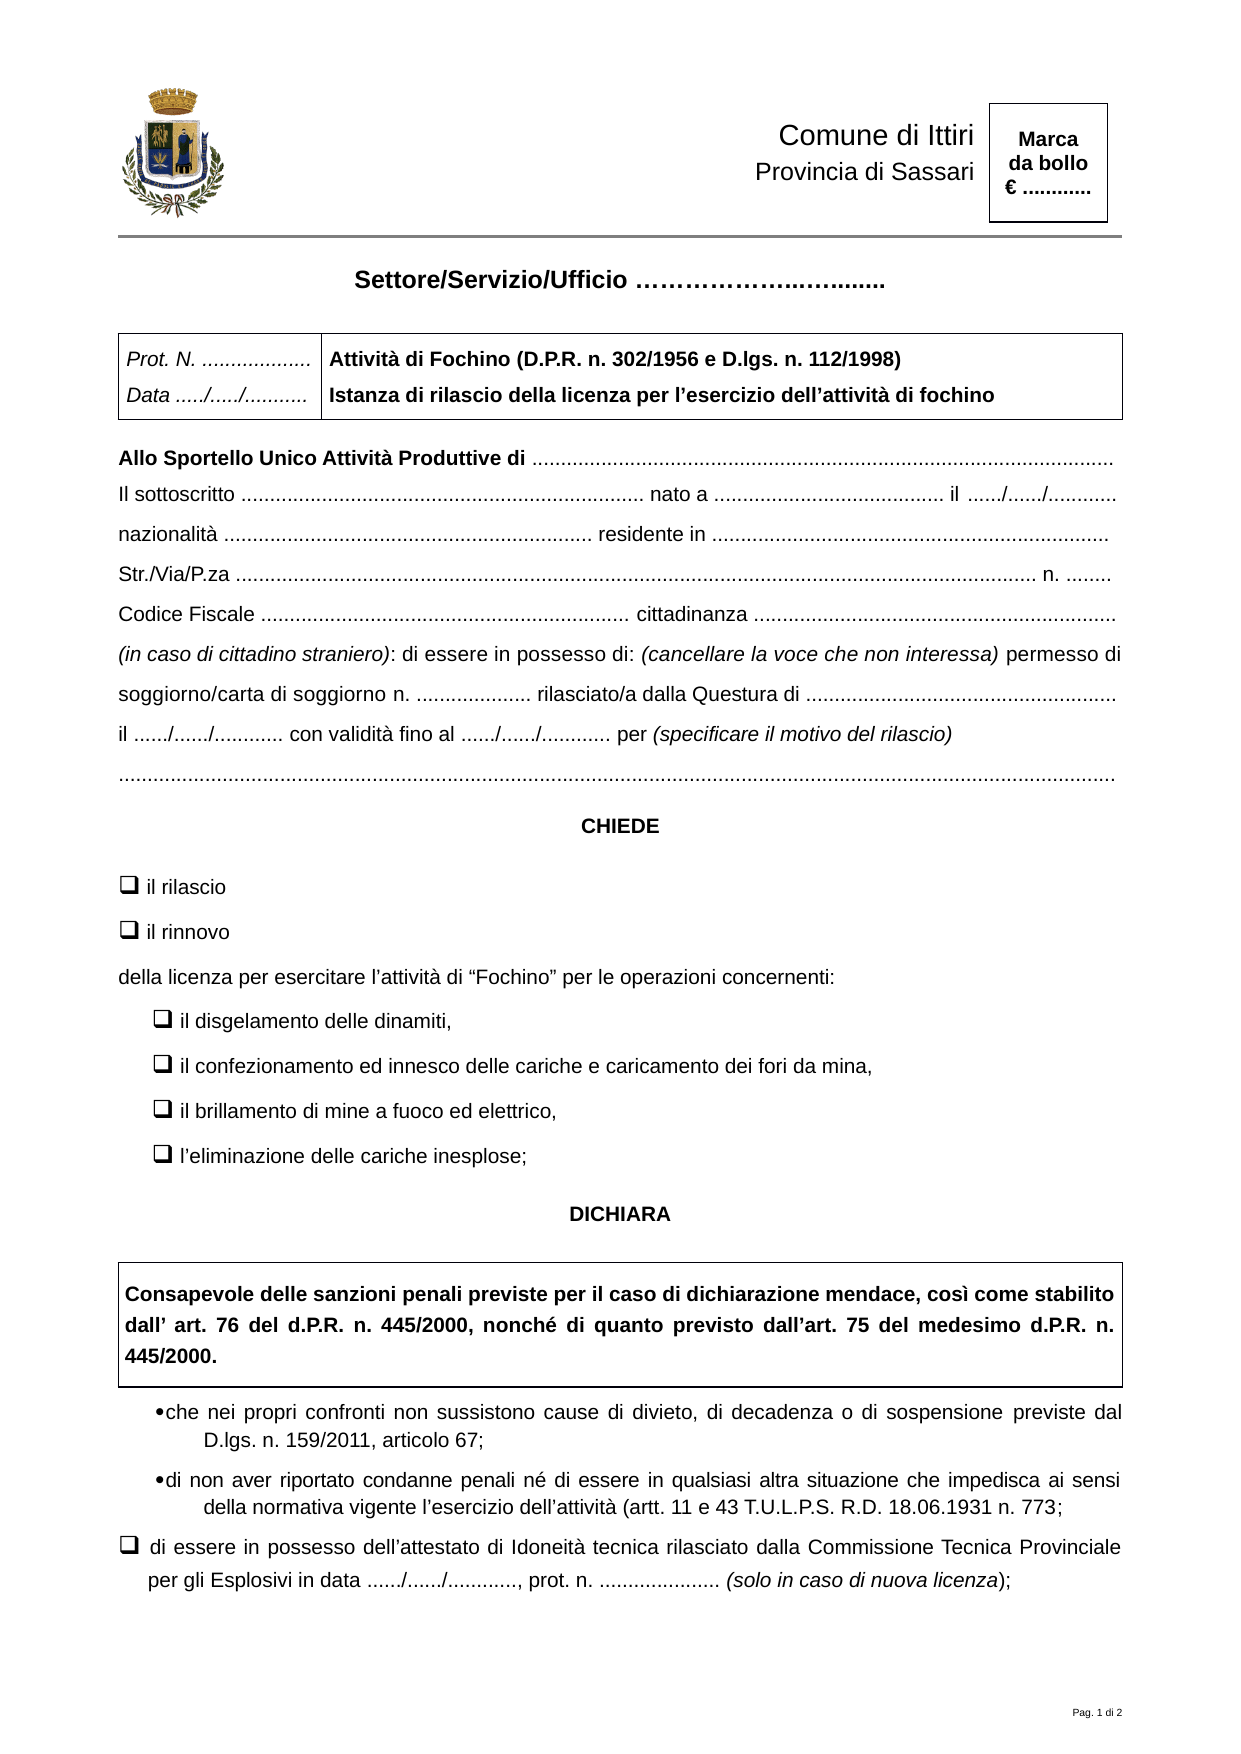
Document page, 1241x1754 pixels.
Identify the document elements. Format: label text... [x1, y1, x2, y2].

table_header Consapevole delle sanzioni penali previste per il caso di dichiarazione mendace, così come stabilito dall’ art. 76 del d.P.R. n. 445/2000, nonché di quanto previsto dall’art. 75 del medesimo d.P.R. n. 445/2000. [119, 1263, 1122, 1386]
text Il sottoscritto ...................................................................... nato a ........................................ il ....../....../............ [118, 482, 1122, 506]
picture [122, 87, 224, 118]
table_header Marca da bollo € ............ [990, 104, 1107, 221]
list che nei propri confronti non sussistono cause di divieto, di decadenza o di sospensione previste dal D.lgs. n. 159/2011, articolo 67; [156, 1400, 1122, 1452]
text CHIEDE [118, 814, 1122, 838]
text Settore/Servizio/Ufficio ………………...…........ [118, 265, 1122, 293]
list di non aver riportato condanne penali né di essere in qualsiasi altra situazione che impedisca ai sensi della normativa vigente l’esercizio dell’attività (artt. 11 e 43 T.U.L.P.S. R.D. 18.06.1931 n. 773; [156, 1468, 1122, 1519]
table_header Attività di Fochino (D.P.R. n. 302/1956 e D.lgs. n. 112/1998) Istanza di rilascio della licenza per l’esercizio dell’attività di fochino [322, 334, 1122, 419]
text Provincia di Sassari [118, 157, 989, 185]
text della licenza per esercitare l’attività di “Fochino” per le operazioni concernenti: [118, 965, 1122, 989]
text  l’eliminazione delle cariche inesplose; [152, 1144, 1122, 1169]
text  il confezionamento ed innesco delle cariche e caricamento dei fori da mina, [152, 1054, 1122, 1079]
text nazionalità ................................................................ residente in ..................................................................... [118, 522, 1122, 546]
text Allo Sportello Unico Attività Produttive di ..................................................................................................... [118, 445, 1122, 469]
text DICHIARA [118, 1201, 1122, 1225]
text Comune di Ittiri [118, 118, 989, 152]
text Codice Fiscale ................................................................ cittadinanza ............................................................... [118, 602, 1122, 626]
picture [122, 152, 224, 157]
text  il disgelamento delle dinamiti, [152, 1009, 1122, 1034]
table_header Prot. N. ................... Data ...../...../........... [119, 334, 321, 419]
text Str./Via/P.za ........................................................................................................................................... n. ........ [118, 562, 1122, 586]
picture [122, 185, 224, 219]
text  il rinnovo [118, 920, 1122, 945]
text soggiorno/carta di soggiorno n. .................... rilasciato/a dalla Questura di ...................................................... [118, 682, 1122, 706]
text ............................................................................................................................................................................. [118, 762, 1122, 786]
text  il rilascio [118, 875, 1122, 900]
text (in caso di cittadino straniero): di essere in possesso di: (cancellare la voce che non interessa) permesso di [118, 642, 1122, 666]
text  di essere in possesso dell’attestato di Idoneità tecnica rilasciato dalla Commissione Tecnica Provinciale per gli Esplosivi in data ....../....../............, prot. n. ..................... (solo in caso di nuova licenza); [118, 1535, 1122, 1591]
text il ....../....../............ con validità fino al ....../....../............ per (specificare il motivo del rilascio) [118, 722, 1122, 746]
text  il brillamento di mine a fuoco ed elettrico, [152, 1099, 1122, 1124]
text [1108, 118, 1122, 152]
